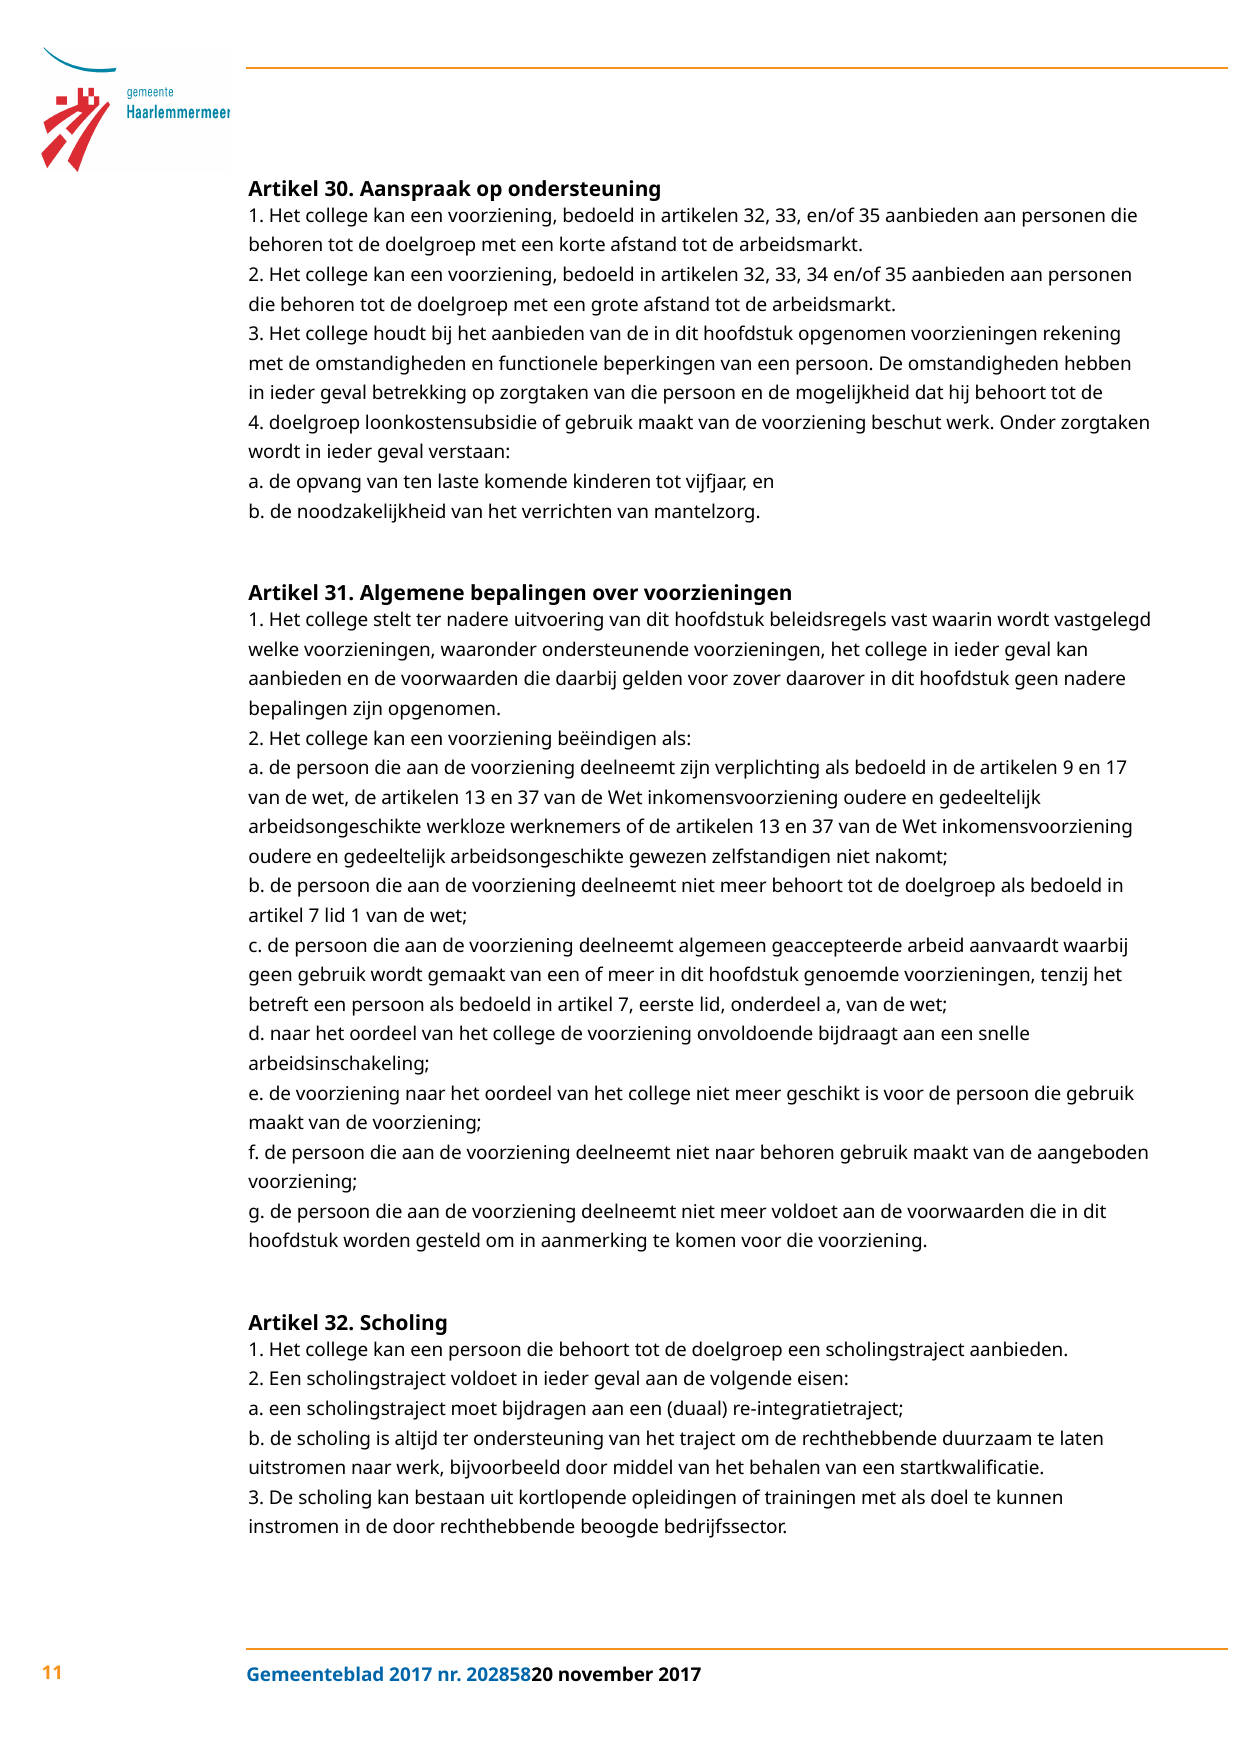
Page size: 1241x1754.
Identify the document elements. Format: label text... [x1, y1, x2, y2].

text a. de persoon die aan de voorziening deelneemt zijn verplichting als bedoeld in de artikelen 9 en 17 van de wet, de artikelen 13 en 37 van de Wet inkomensvoorziening oudere en gedeeltelijk arbeidsongeschikte werkloze werknemers of de artikelen 13 en 37 van de Wet inkomensvoorziening oudere en gedeeltelijk arbeidsongeschikte gewezen zelfstandigen niet nakomt; [248, 754, 1152, 869]
text 4. doelgroep loonkostensubsidie of gebruik maakt van de voorziening beschut werk. Onder zorgtaken wordt in ieder geval verstaan: [248, 409, 1152, 464]
text Artikel 30. Aanspraak op ondersteuning [248, 174, 1152, 202]
text 3. De scholing kan bestaan uit kortlopende opleidingen of trainingen met als doel te kunnen instromen in de door rechthebbende beoogde bedrijfssector. [248, 1484, 1152, 1539]
text 2. Het college kan een voorziening, bedoeld in artikelen 32, 33, 34 en/of 35 aanbieden aan personen die behoren tot de doelgroep met een grote afstand tot de arbeidsmarkt. [248, 261, 1152, 317]
text g. de persoon die aan de voorziening deelneemt niet meer voldoet aan de voorwaarden die in dit hoofdstuk worden gesteld om in aanmerking te komen voor die voorziening. [248, 1198, 1152, 1253]
text c. de persoon die aan de voorziening deelneemt algemeen geaccepteerde arbeid aanvaardt waarbij geen gebruik wordt gemaakt van een of meer in dit hoofdstuk genoemde voorzieningen, tenzij het betreft een persoon als bedoeld in artikel 7, eerste lid, onderdeel a, van de wet; [248, 932, 1152, 1017]
text a. de opvang van ten laste komende kinderen tot vijfjaar, en [248, 468, 1152, 494]
picture [41, 47, 231, 172]
text 3. Het college houdt bij het aanbieden van de in dit hoofdstuk opgenomen voorzieningen rekening met de omstandigheden en functionele beperkingen van een persoon. De omstandigheden hebben in ieder geval betrekking op zorgtaken van die persoon en de mogelijkheid dat hij behoort tot de [248, 320, 1152, 405]
text f. de persoon die aan de voorziening deelneemt niet naar behoren gebruik maakt van de aangeboden voorziening; [248, 1139, 1152, 1194]
text b. de scholing is altijd ter ondersteuning van het traject om de rechthebbende duurzaam te laten uitstromen naar werk, bijvoorbeeld door middel van het behalen van een startkwalificatie. [248, 1425, 1152, 1480]
text 2. Een scholingstraject voldoet in ieder geval aan de volgende eisen: [248, 1366, 1152, 1391]
text 2. Het college kan een voorziening beëindigen als: [248, 725, 1152, 750]
text 1. Het college kan een voorziening, bedoeld in artikelen 32, 33, en/of 35 aanbieden aan personen die behoren tot de doelgroep met een korte afstand tot de arbeidsmarkt. [248, 202, 1152, 257]
text d. naar het oordeel van het college de voorziening onvoldoende bijdraagt aan een snelle arbeidsinschakeling; [248, 1021, 1152, 1076]
text 1. Het college kan een persoon die behoort tot de doelgroep een scholingstraject aanbieden. [248, 1336, 1152, 1362]
text b. de persoon die aan de voorziening deelneemt niet meer behoort tot de doelgroep als bedoeld in artikel 7 lid 1 van de wet; [248, 873, 1152, 928]
text Artikel 31. Algemene bepalingen over voorzieningen [248, 578, 1152, 606]
text Artikel 32. Scholing [248, 1308, 1152, 1336]
text b. de noodzakelijkheid van het verrichten van mantelzorg. [248, 498, 1152, 524]
text e. de voorziening naar het oordeel van het college niet meer geschikt is voor de persoon die gebruik maakt van de voorziening; [248, 1080, 1152, 1135]
text a. een scholingstraject moet bijdragen aan een (duaal) re-integratietraject; [248, 1395, 1152, 1421]
text 1. Het college stelt ter nadere uitvoering van dit hoofdstuk beleidsregels vast waarin wordt vastgelegd welke voorzieningen, waaronder ondersteunende voorzieningen, het college in ieder geval kan aanbieden en de voorwaarden die daarbij gelden voor zover daarover in dit hoofdstuk geen nadere bepalingen zijn opgenomen. [248, 606, 1152, 721]
